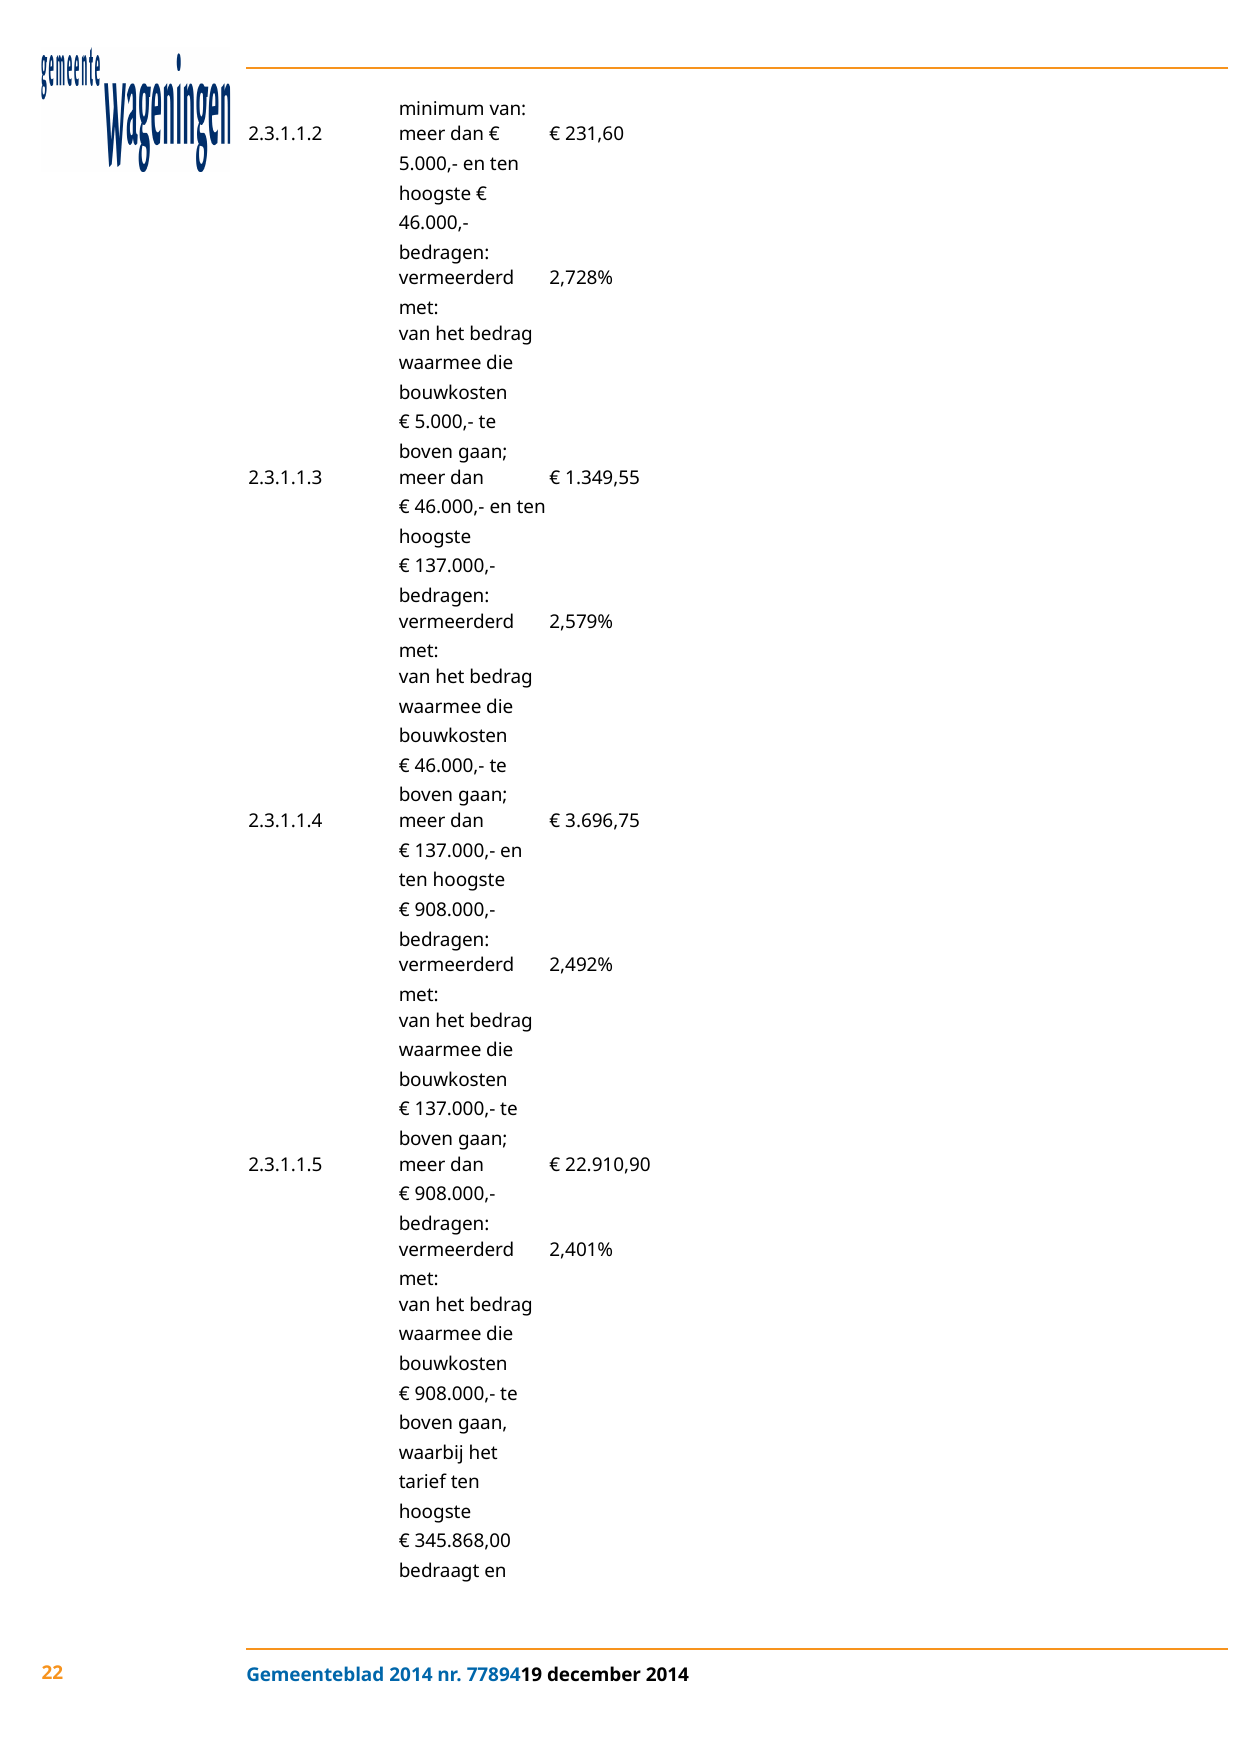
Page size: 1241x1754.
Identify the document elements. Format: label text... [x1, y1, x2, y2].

table_cell € 3.696,75 [549, 808, 700, 951]
table_cell meer dan € 46.000,- en ten hoogste € 137.000,- bedragen: [399, 464, 549, 608]
table_cell € 1.349,55 [549, 464, 700, 608]
table_cell van het bedrag waarmee die bouwkosten € 908.000,- te boven gaan, waarbij het tarief ten hoogste € 345.868,00 bedraagt en [399, 1291, 549, 1583]
table_cell vermeerderd met: [399, 1236, 549, 1291]
table_cell [248, 95, 398, 121]
table_cell van het bedrag waarmee die bouwkosten € 5.000,- te boven gaan; [399, 320, 549, 464]
table_cell 2.3.1.1.4 [248, 808, 398, 1151]
table_cell meer dan € 137.000,- en ten hoogste € 908.000,- bedragen: [399, 808, 549, 951]
table_cell 2,492% [549, 951, 700, 1007]
table_cell meer dan € 5.000,- en ten hoogste € 46.000,- bedragen: [399, 121, 549, 264]
table_cell [549, 663, 700, 807]
table_cell 2.3.1.1.3 [248, 464, 398, 807]
table_cell 2,401% [549, 1236, 700, 1291]
table_cell € 231,60 [549, 121, 700, 264]
table_cell minimum van: [399, 95, 549, 121]
table_cell € 22.910,90 [549, 1151, 700, 1236]
table_cell [549, 95, 700, 121]
table_cell vermeerderd met: [399, 265, 549, 320]
table_cell vermeerderd met: [399, 951, 549, 1007]
table_cell meer dan € 908.000,- bedragen: [399, 1151, 549, 1236]
table_cell 2.3.1.1.5 [248, 1151, 398, 1583]
table_cell 2.3.1.1.2 [248, 121, 398, 464]
table_cell [549, 1291, 700, 1583]
table_cell 2,728% [549, 265, 700, 320]
table_cell van het bedrag waarmee die bouwkosten € 46.000,- te boven gaan; [399, 663, 549, 807]
picture [41, 47, 231, 172]
table_cell 2,579% [549, 608, 700, 663]
table_cell van het bedrag waarmee die bouwkosten € 137.000,- te boven gaan; [399, 1007, 549, 1151]
table_cell [549, 320, 700, 464]
table_cell vermeerderd met: [399, 608, 549, 663]
table_cell [549, 1007, 700, 1151]
